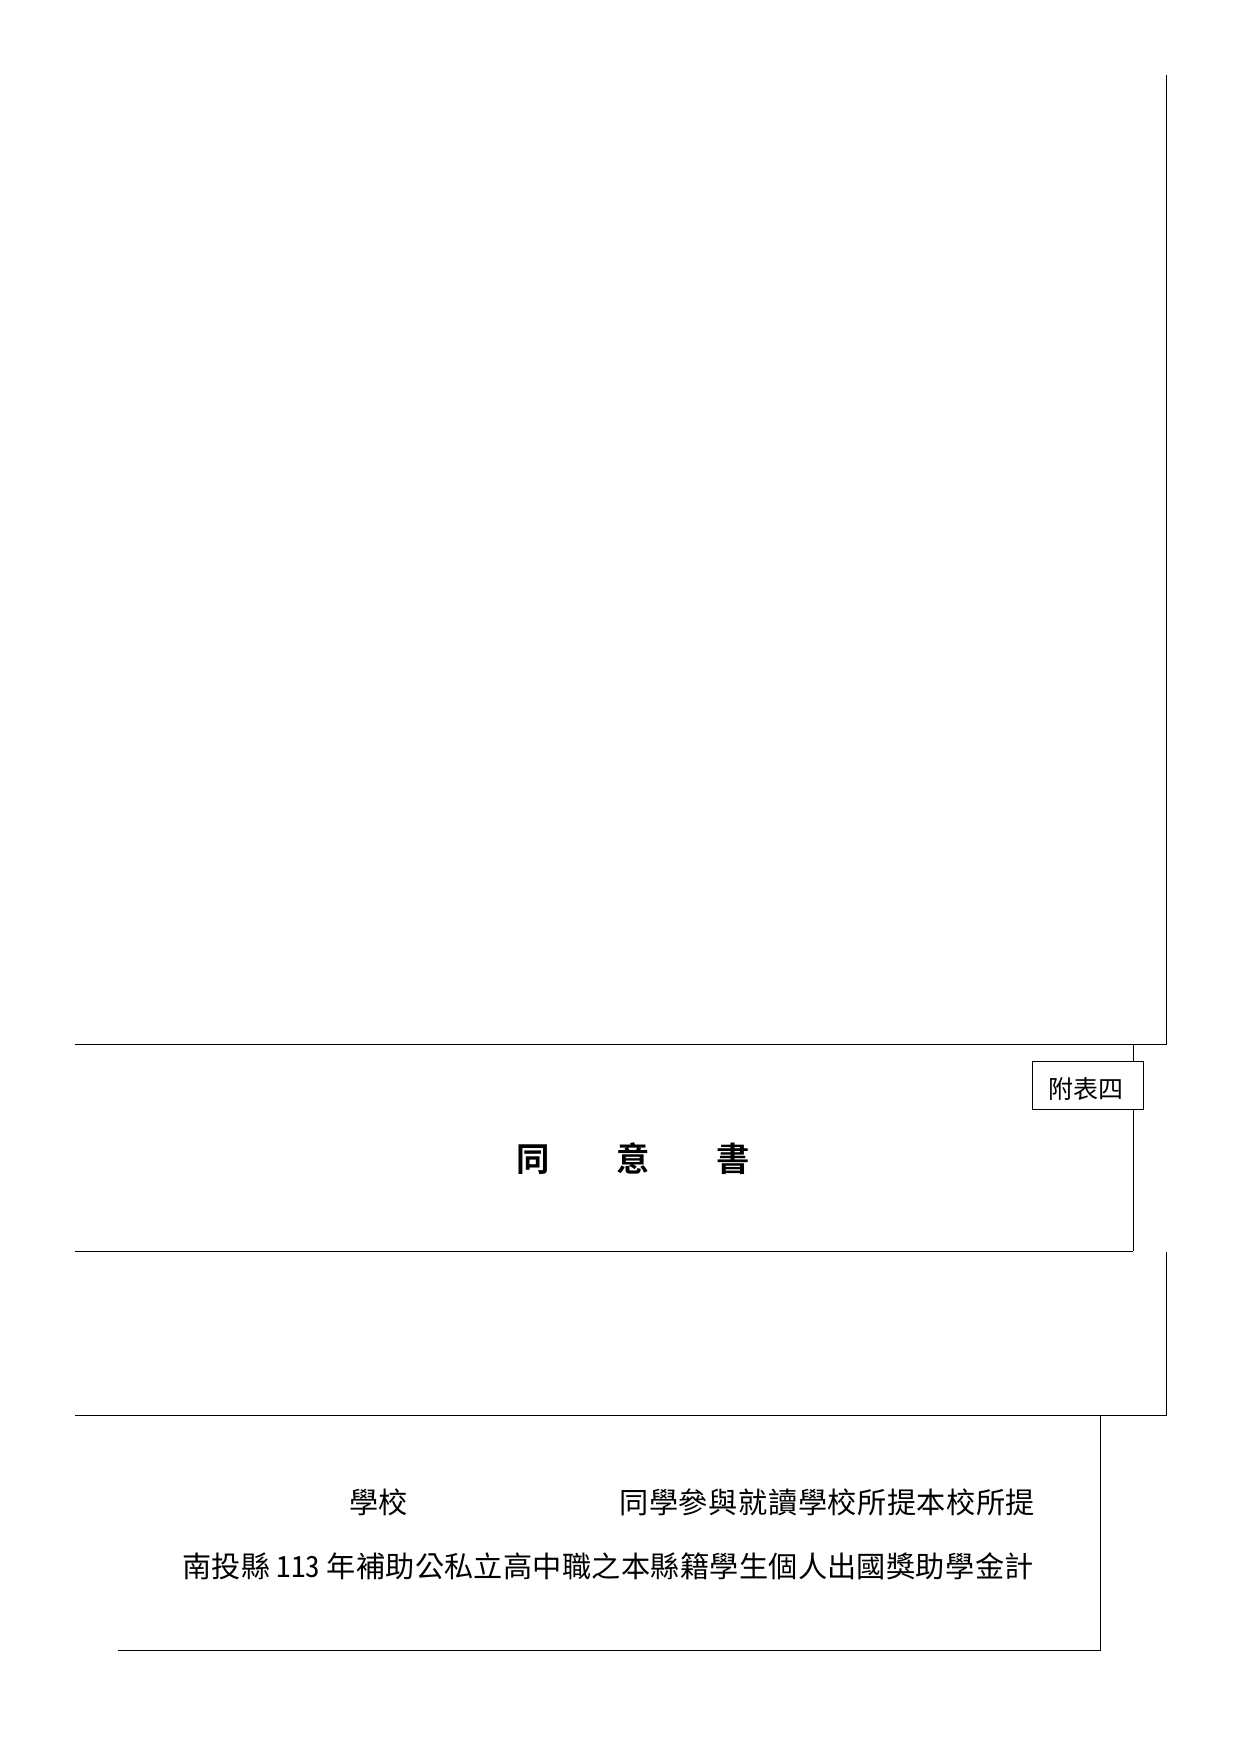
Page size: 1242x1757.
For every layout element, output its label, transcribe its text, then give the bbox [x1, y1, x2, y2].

text 附表四 [1048, 1069, 1128, 1101]
subtitle 同 意 書 [75, 1044, 1133, 1251]
subtitle 同 意 書 [1033, 1062, 1143, 1109]
text 學校 同學參與就讀學校所提本校所提南投縣113年補助公私立高中職之本縣籍學生個人出國獎助學金計 [117, 1415, 1100, 1651]
